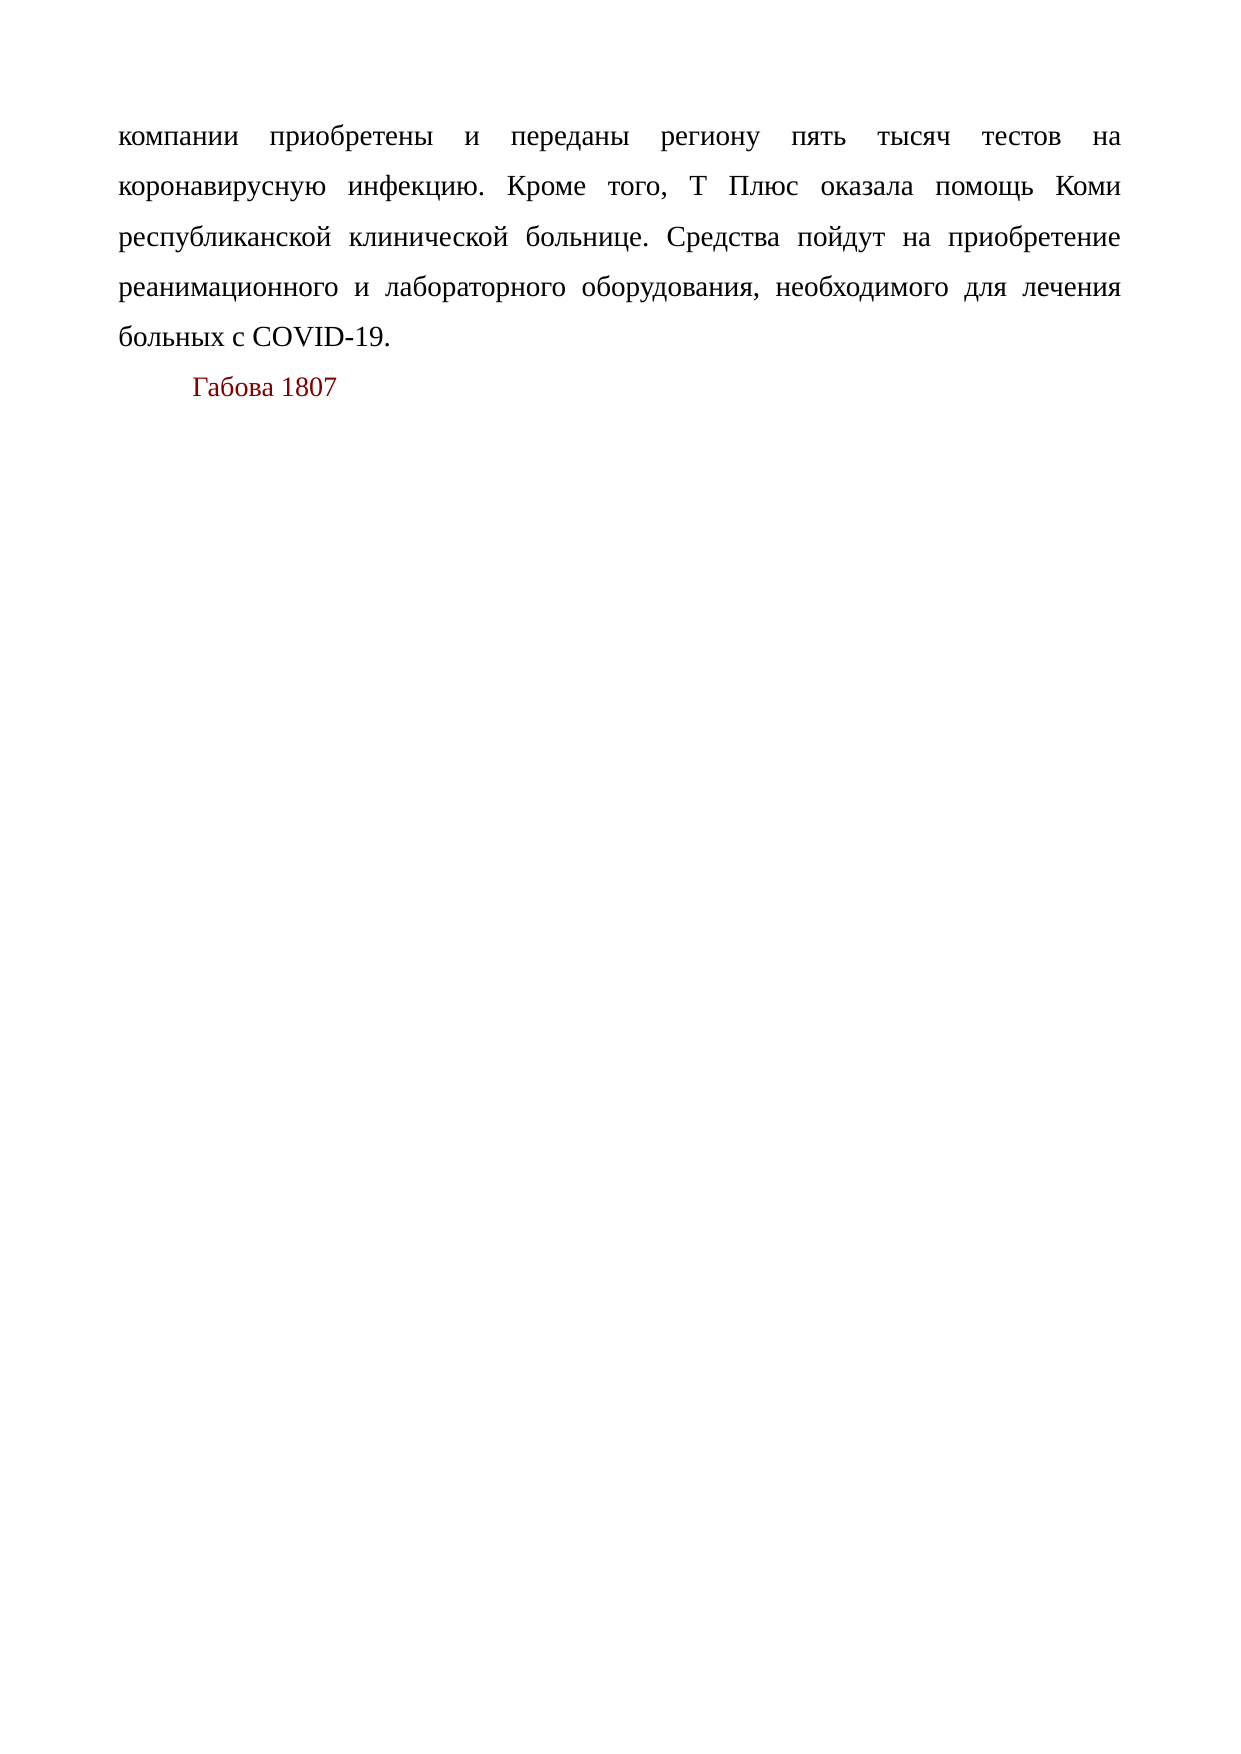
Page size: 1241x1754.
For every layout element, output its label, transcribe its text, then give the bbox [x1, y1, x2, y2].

text Габова 1807 [118, 370, 1122, 402]
text компании приобретены и переданы региону пять тысяч тестов на коронавирусную инфекцию. Кроме того, Т Плюс оказала помощь Коми республиканской клинической больнице. Средства пойдут на приобретение реанимационного и лабораторного оборудования, необходимого для лечения больных с COVID-19. [118, 118, 1122, 353]
